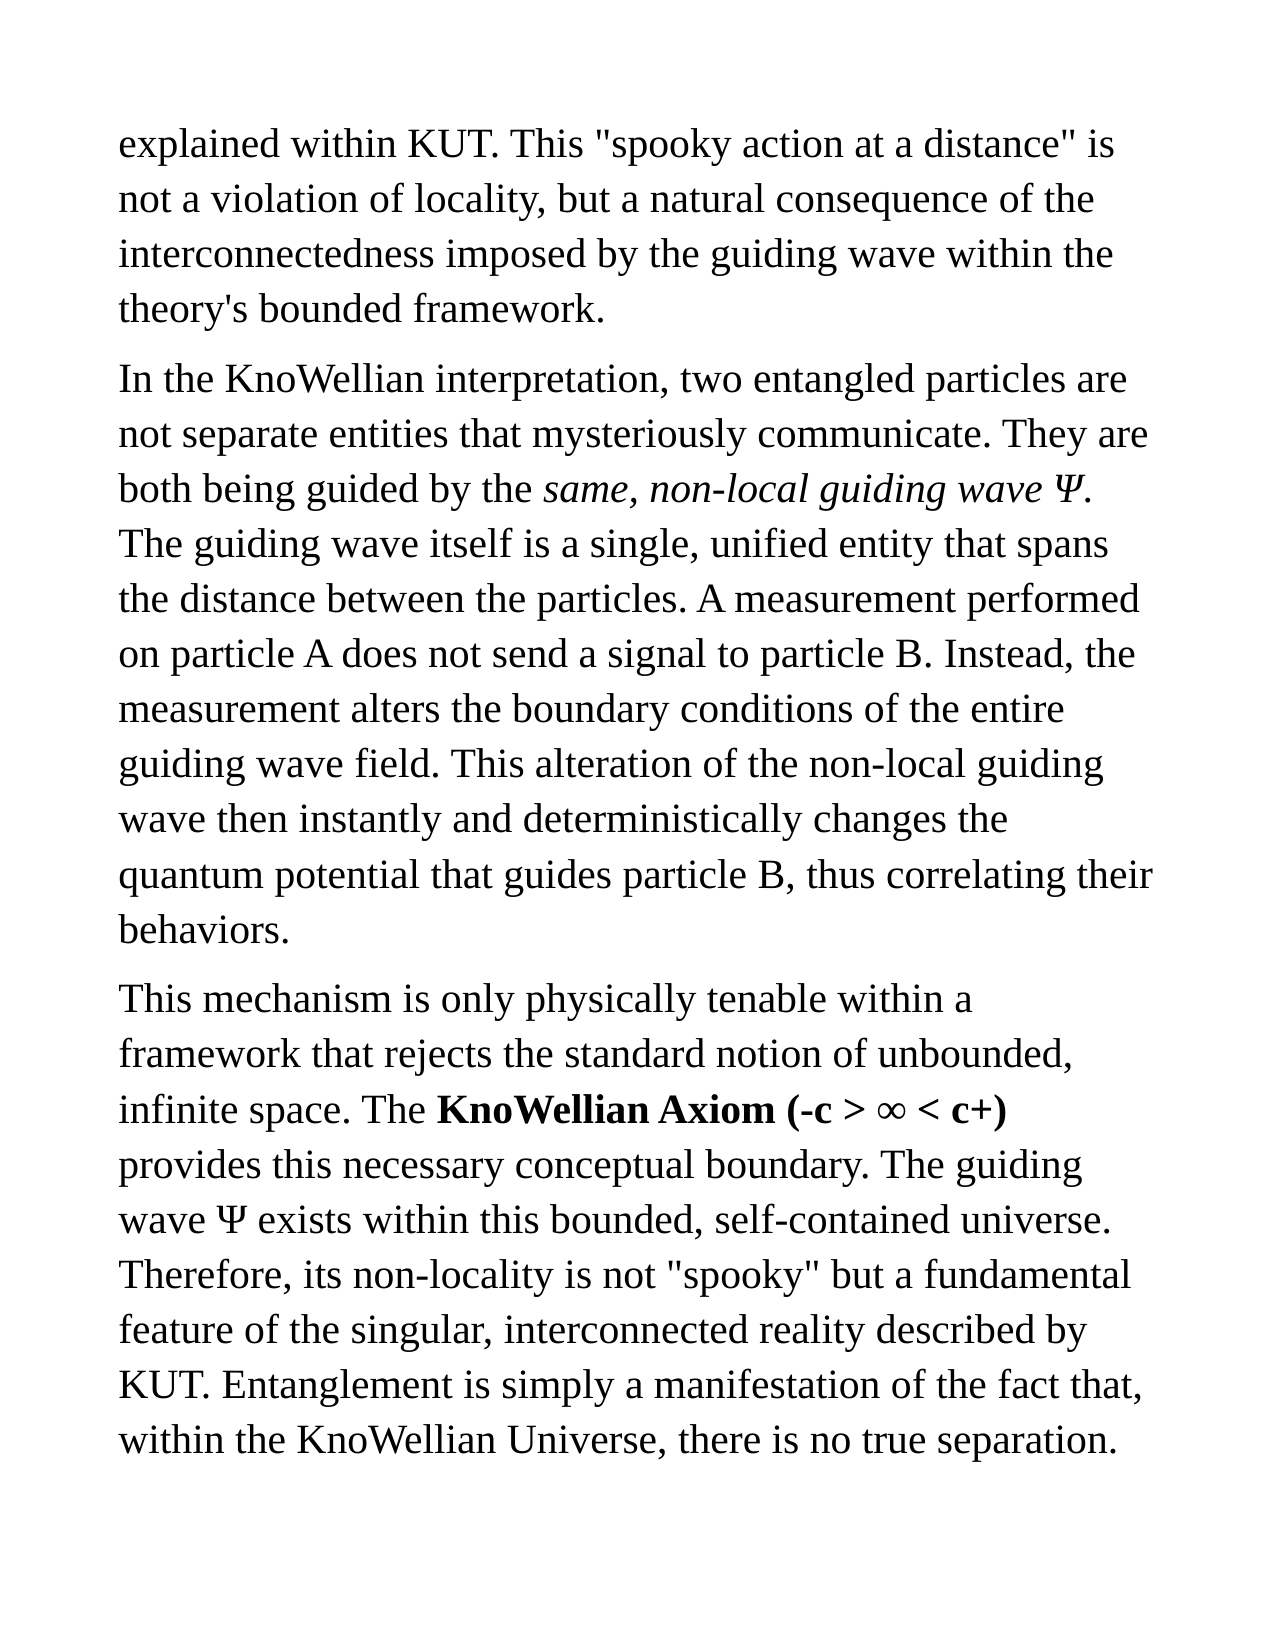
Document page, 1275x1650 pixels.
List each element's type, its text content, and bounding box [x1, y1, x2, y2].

text This mechanism is only physically tenable within a framework that rejects the standard notion of unbounded, infinite space. The KnoWellian Axiom (-c > ∞ < c+) provides this necessary conceptual boundary. The guiding wave Ψ exists within this bounded, self-contained universe. Therefore, its non-locality is not "spooky" but a fundamental feature of the singular, interconnected reality described by KUT. Entanglement is simply a manifestation of the fact that, within the KnoWellian Universe, there is no true separation. [118, 974, 1157, 1463]
text In the KnoWellian interpretation, two entangled particles are not separate entities that mysteriously communicate. They are both being guided by the same, non-local guiding wave Ψ. The guiding wave itself is a single, unified entity that spans the distance between the particles. A measurement performed on particle A does not send a signal to particle B. Instead, the measurement alters the boundary conditions of the entire guiding wave field. This alteration of the non-local guiding wave then instantly and deterministically changes the quantum potential that guides particle B, thus correlating their behaviors. [118, 353, 1157, 952]
text explained within KUT. This "spooky action at a distance" is not a violation of locality, but a natural consequence of the interconnectedness imposed by the guiding wave within the theory's bounded framework. [118, 118, 1157, 331]
